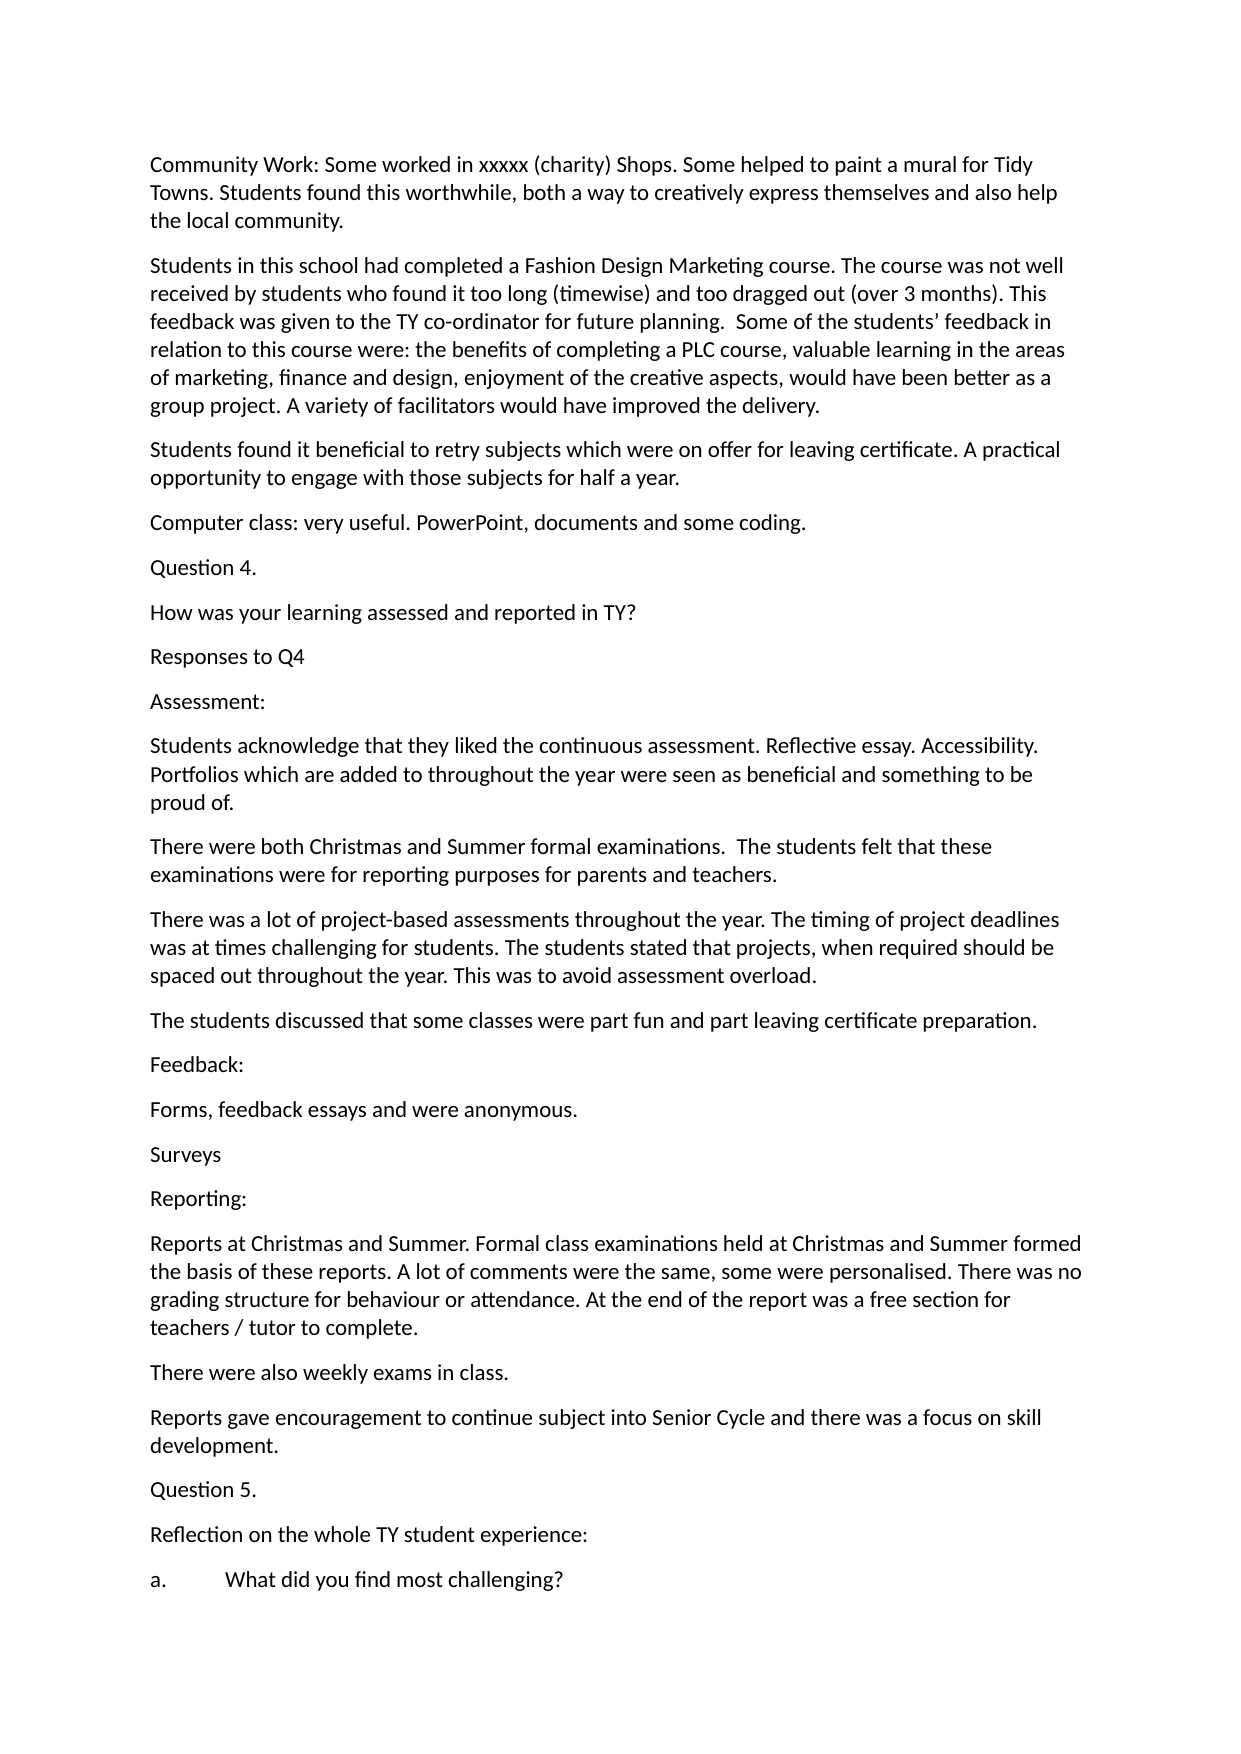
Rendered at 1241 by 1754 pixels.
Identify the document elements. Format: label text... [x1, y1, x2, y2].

text There were both Christmas and Summer formal examinations. The students felt that these examinations were for reporting purposes for parents and teachers. [150, 832, 1090, 888]
text Reporting: [150, 1184, 1090, 1213]
text Feedback: [150, 1051, 1090, 1078]
text There was a lot of project-based assessments throughout the year. The timing of project deadlines was at times challenging for students. The students stated that projects, when required should be spaced out throughout the year. This was to avoid assessment overload. [150, 905, 1090, 989]
text Students in this school had completed a Fashion Design Marketing course. The course was not well received by students who found it too long (timewise) and too dragged out (over 3 months). This feedback was given to the TY co-ordinator for future planning. Some of the students’ feedback in relation to this course were: the benefits of completing a PLC course, valuable learning in the areas of marketing, finance and design, enjoyment of the creative aspects, would have been better as a group project. A variety of facilitators would have improved the delivery. [150, 251, 1090, 419]
text Responses to Q4 [150, 642, 1090, 670]
text Surveys [150, 1140, 1090, 1168]
text Question 4. [150, 553, 1090, 581]
text a. What did you find most challenging? [150, 1565, 1090, 1593]
text Computer class: very useful. PowerPoint, documents and some coding. [150, 508, 1090, 536]
text Students acknowledge that they liked the continuous assessment. Reflective essay. Accessibility. Portfolios which are added to throughout the year were seen as beneficial and something to be proud of. [150, 732, 1090, 816]
text Reflection on the whole TY student experience: [150, 1520, 1090, 1548]
text The students discussed that some classes were part fun and part leaving certificate preparation. [150, 1006, 1090, 1034]
text Question 5. [150, 1475, 1090, 1503]
text Assessment: [150, 687, 1090, 715]
text Students found it beneficial to retry subjects which were on offer for leaving certificate. A practical opportunity to engage with those subjects for half a year. [150, 436, 1090, 492]
text How was your learning assessed and reported in TY? [150, 598, 1090, 626]
text Reports gave encouragement to continue subject into Senior Cycle and there was a focus on skill development. [150, 1403, 1090, 1459]
text Reports at Christmas and Summer. Formal class examinations held at Christmas and Summer formed the basis of these reports. A lot of comments were the same, some were personalised. There was no grading structure for behaviour or attendance. At the end of the report was a free section for teachers / tutor to complete. [150, 1229, 1090, 1341]
text There were also weekly exams in class. [150, 1358, 1090, 1386]
text Community Work: Some worked in xxxxx (charity) Shops. Some helped to paint a mural for Tidy Towns. Students found this worthwhile, both a way to creatively express themselves and also help the local community. [150, 150, 1090, 234]
text Forms, feedback essays and were anonymous. [150, 1095, 1090, 1123]
